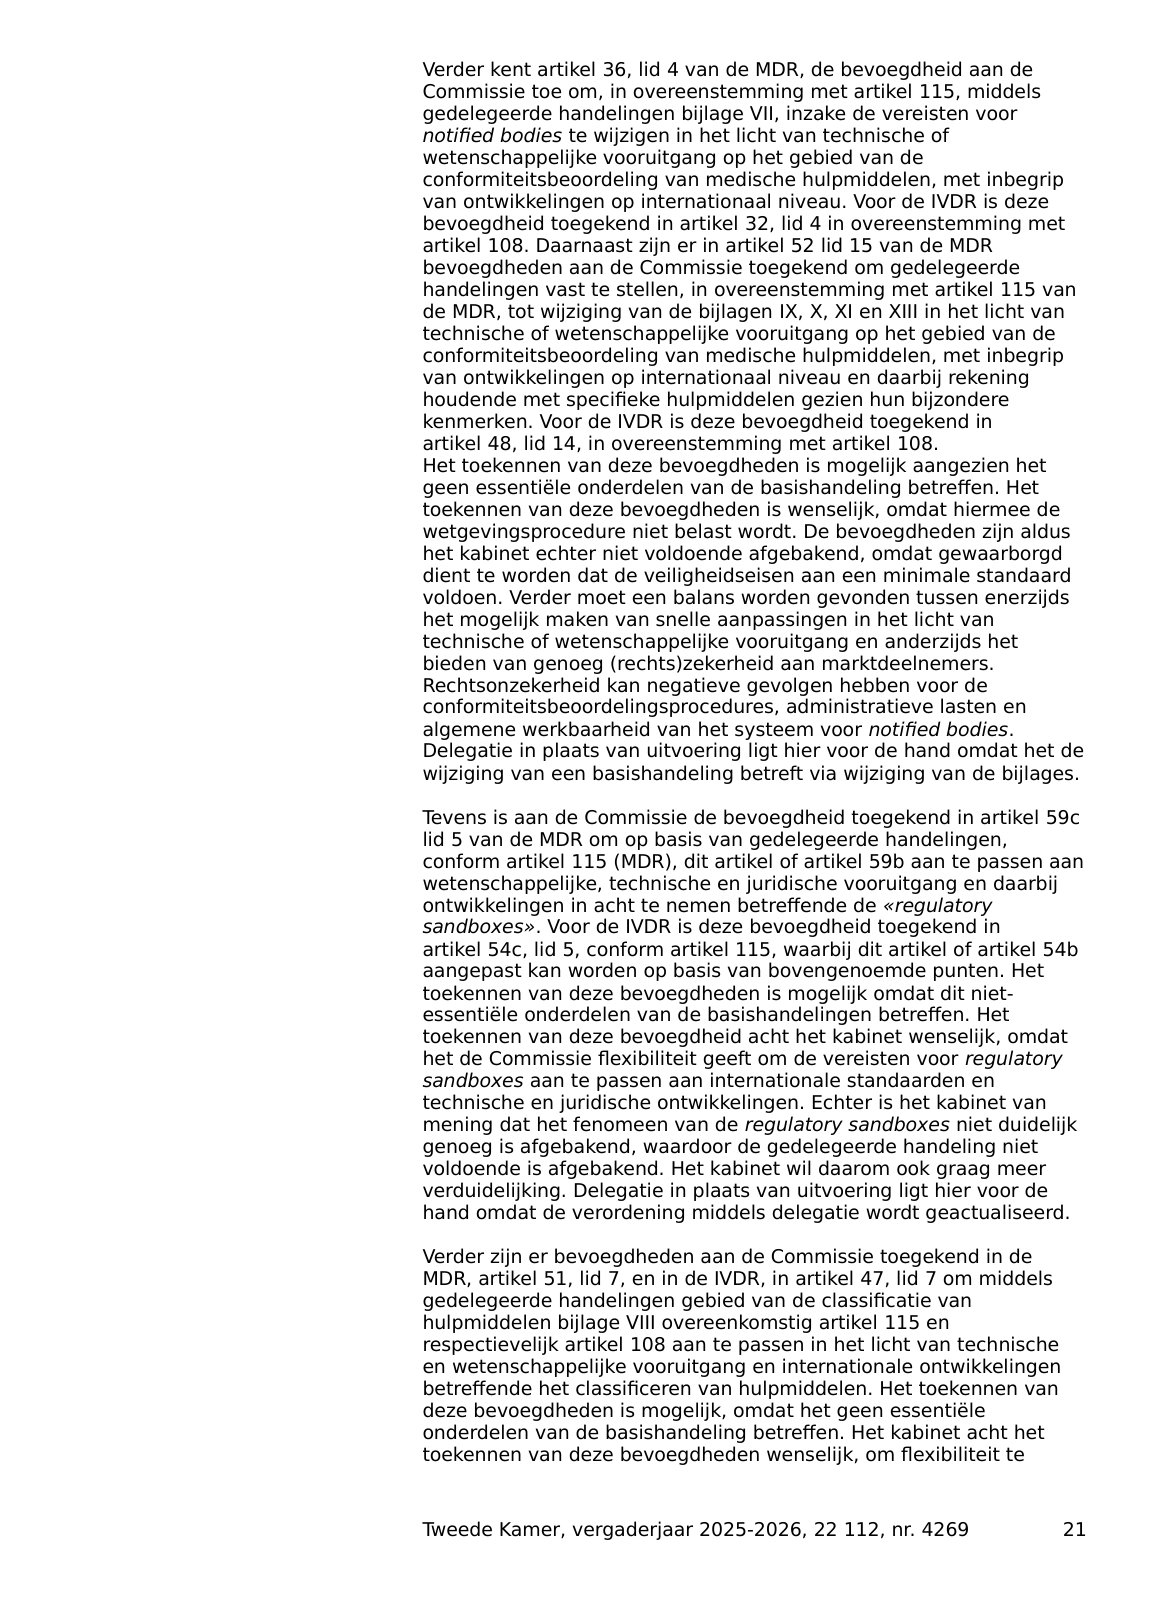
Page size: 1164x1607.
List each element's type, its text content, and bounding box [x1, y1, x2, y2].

text Het toekennen van deze bevoegdheden is mogelijk aangezien het geen essentiële onderdelen van de basishandeling betreffen. Het toekennen van deze bevoegdheden is wenselijk, omdat hiermee de wetgevingsprocedure niet belast wordt. De bevoegdheden zijn aldus het kabinet echter niet voldoende afgebakend, omdat gewaarborgd dient te worden dat de veiligheidseisen aan een minimale standaard voldoen. Verder moet een balans worden gevonden tussen enerzijds het mogelijk maken van snelle aanpassingen in het licht van technische of wetenschappelijke vooruitgang en anderzijds het bieden van genoeg (rechts)zekerheid aan marktdeelnemers. Rechtsonzekerheid kan negatieve gevolgen hebben voor de conformiteitsbeoordelingsprocedures, administratieve lasten en algemene werkbaarheid van het systeem voor notified bodies. Delegatie in plaats van uitvoering ligt hier voor de hand omdat het de wijziging van een basishandeling betreft via wijziging van de bijlages. [422, 455, 1087, 784]
text Verder zijn er bevoegdheden aan de Commissie toegekend in de MDR, artikel 51, lid 7, en in de IVDR, in artikel 47, lid 7 om middels gedelegeerde handelingen gebied van de classificatie van hulpmiddelen bijlage VIII overeenkomstig artikel 115 en respectievelijk artikel 108 aan te passen in het licht van technische en wetenschappelijke vooruitgang en internationale ontwikkelingen betreffende het classificeren van hulpmiddelen. Het toekennen van deze bevoegdheden is mogelijk, omdat het geen essentiële onderdelen van de basishandeling betreffen. Het kabinet acht het toekennen van deze bevoegdheden wenselijk, om flexibiliteit te [422, 1246, 1087, 1466]
text Verder kent artikel 36, lid 4 van de MDR, de bevoegdheid aan de Commissie toe om, in overeenstemming met artikel 115, middels gedelegeerde handelingen bijlage VII, inzake de vereisten voor notified bodies te wijzigen in het licht van technische of wetenschappelijke vooruitgang op het gebied van de conformiteitsbeoordeling van medische hulpmiddelen, met inbegrip van ontwikkelingen op internationaal niveau. Voor de IVDR is deze bevoegdheid toegekend in artikel 32, lid 4 in overeenstemming met artikel 108. Daarnaast zijn er in artikel 52 lid 15 van de MDR bevoegdheden aan de Commissie toegekend om gedelegeerde handelingen vast te stellen, in overeenstemming met artikel 115 van de MDR, tot wijziging van de bijlagen IX, X, XI en XIII in het licht van technische of wetenschappelijke vooruitgang op het gebied van de conformiteitsbeoordeling van medische hulpmiddelen, met inbegrip van ontwikkelingen op internationaal niveau en daarbij rekening houdende met specifieke hulpmiddelen gezien hun bijzondere kenmerken. Voor de IVDR is deze bevoegdheid toegekend in artikel 48, lid 14, in overeenstemming met artikel 108. [422, 59, 1087, 455]
text Tevens is aan de Commissie de bevoegdheid toegekend in artikel 59c lid 5 van de MDR om op basis van gedelegeerde handelingen, conform artikel 115 (MDR), dit artikel of artikel 59b aan te passen aan wetenschappelijke, technische en juridische vooruitgang en daarbij ontwikkelingen in acht te nemen betreffende de «regulatory sandboxes». Voor de IVDR is deze bevoegdheid toegekend in artikel 54c, lid 5, conform artikel 115, waarbij dit artikel of artikel 54b aangepast kan worden op basis van bovengenoemde punten. Het toekennen van deze bevoegdheden is mogelijk omdat dit niet-essentiële onderdelen van de basishandelingen betreffen. Het toekennen van deze bevoegdheid acht het kabinet wenselijk, omdat het de Commissie flexibiliteit geeft om de vereisten voor regulatory sandboxes aan te passen aan internationale standaarden en technische en juridische ontwikkelingen. Echter is het kabinet van mening dat het fenomeen van de regulatory sandboxes niet duidelijk genoeg is afgebakend, waardoor de gedelegeerde handeling niet voldoende is afgebakend. Het kabinet wil daarom ook graag meer verduidelijking. Delegatie in plaats van uitvoering ligt hier voor de hand omdat de verordening middels delegatie wordt geactualiseerd. [422, 807, 1087, 1224]
